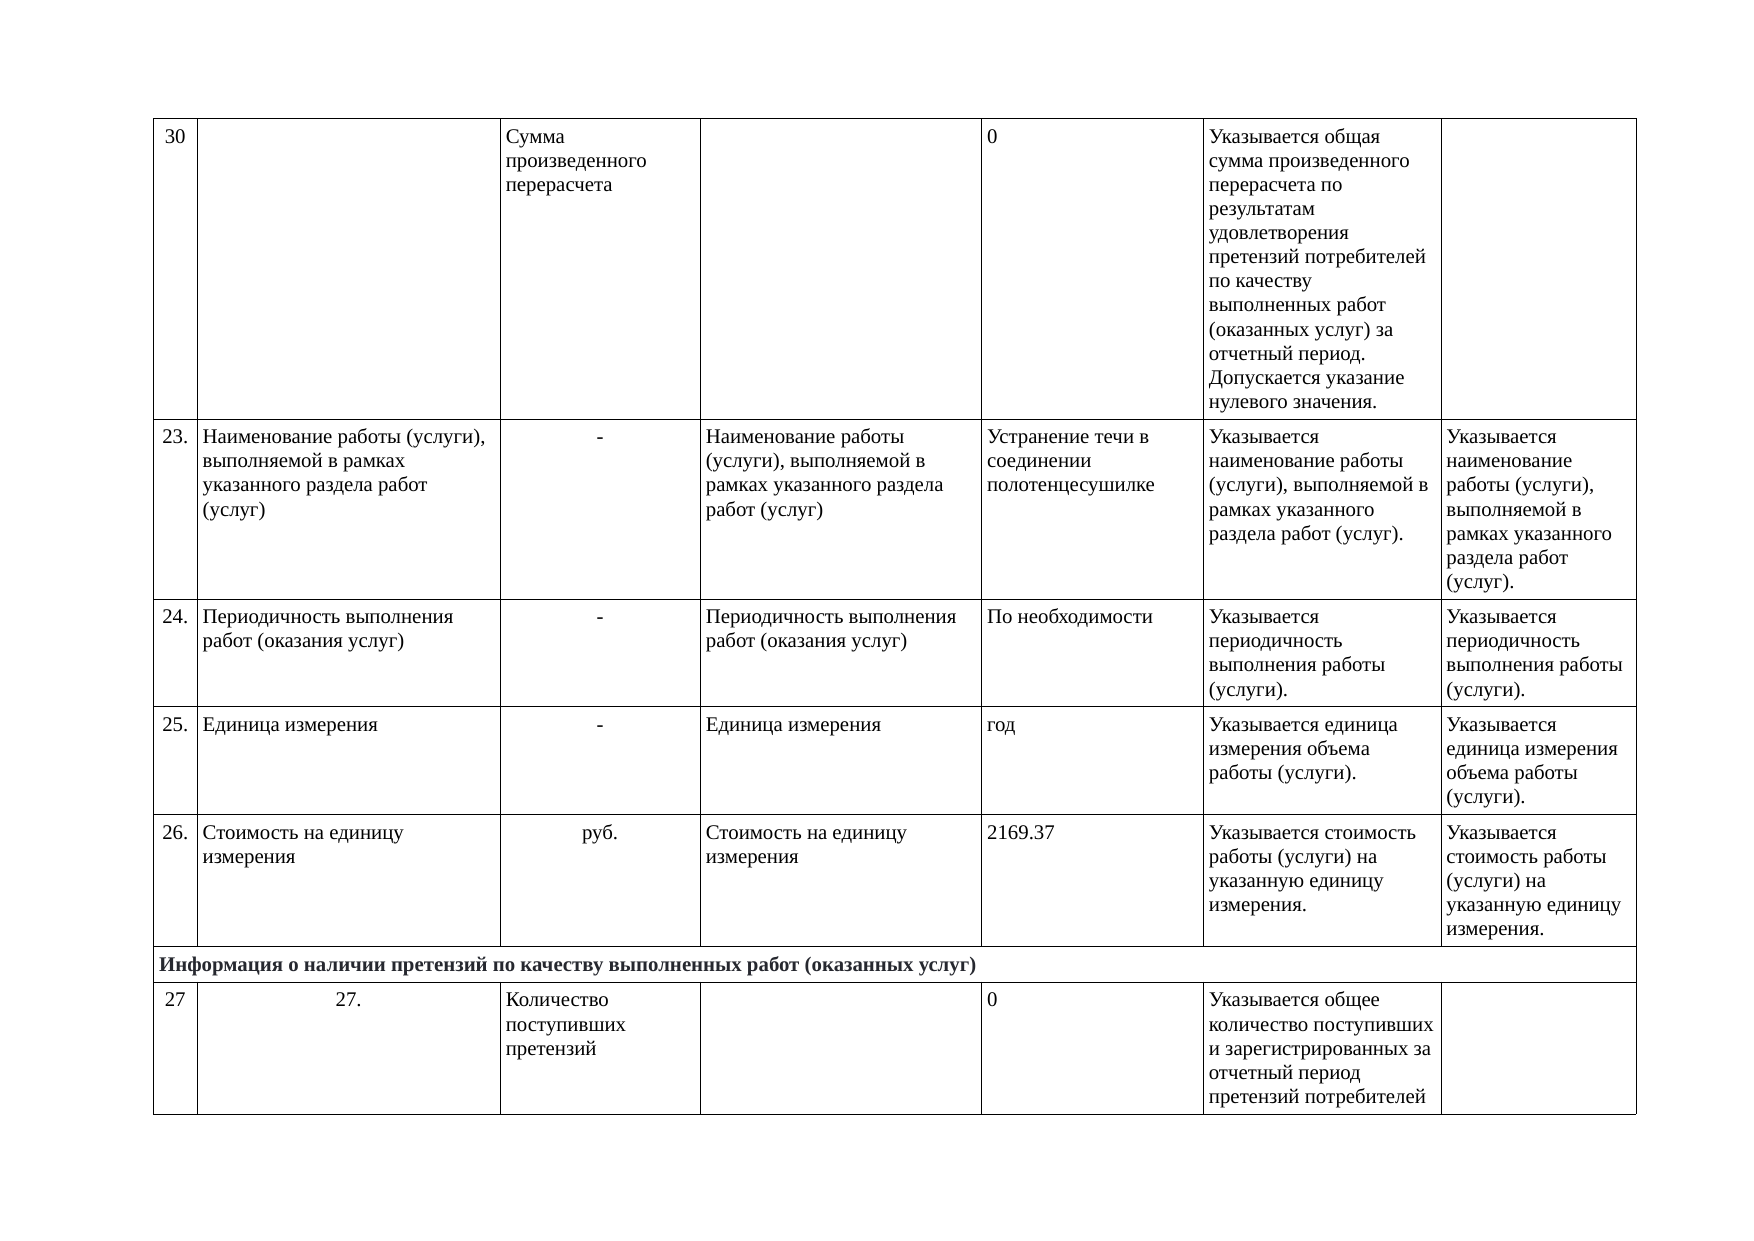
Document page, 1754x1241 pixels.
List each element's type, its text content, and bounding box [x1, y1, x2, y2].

table_cell Единица измерения [198, 707, 500, 814]
table_cell [1442, 119, 1636, 418]
table_cell 23. [154, 420, 197, 598]
table_cell - [501, 707, 700, 814]
table_cell Указывается наименование работы (услуги), выполняемой в рамках указанного раздела работ (услуг). [1442, 420, 1636, 598]
table_cell - [501, 600, 700, 706]
table_cell 26. [154, 815, 197, 946]
table_cell год [982, 707, 1203, 814]
table_cell Указывается единица измерения объема работы (услуги). [1204, 707, 1441, 814]
table_cell Указывается периодичность выполнения работы (услуги). [1442, 600, 1636, 706]
table_cell - [501, 420, 700, 598]
table_cell 25. [154, 707, 197, 814]
table_cell Периодичность выполнения работ (оказания услуг) [701, 600, 981, 706]
table_cell [1442, 983, 1636, 1113]
table_cell [198, 119, 500, 418]
table_cell Единица измерения [701, 707, 981, 814]
table_cell Наименование работы (услуги), выполняемой в рамках указанного раздела работ (услуг) [701, 420, 981, 598]
table_cell Указывается общее количество поступивших и зарегистрированных за отчетный период претензий потребителей [1204, 983, 1441, 1113]
table_cell руб. [501, 815, 700, 946]
table_cell Стоимость на единицу измерения [198, 815, 500, 946]
table_cell 0 [982, 983, 1203, 1113]
table_cell Указывается общая сумма произведенного перерасчета по результатам удовлетворения претензий потребителей по качеству выполненных работ (оказанных услуг) за отчетный период. Допускается указание нулевого значения. [1204, 119, 1441, 418]
table_cell [701, 119, 981, 418]
table_cell По необходимости [982, 600, 1203, 706]
table_cell Стоимость на единицу измерения [701, 815, 981, 946]
table_cell 27. [198, 983, 500, 1113]
table_cell 30 [154, 119, 197, 418]
table_cell 0 [982, 119, 1203, 418]
table_cell Информация о наличии претензий по качеству выполненных работ (оказанных услуг) [154, 947, 1636, 982]
table_cell 27 [154, 983, 197, 1113]
table_cell Указывается наименование работы (услуги), выполняемой в рамках указанного раздела работ (услуг). [1204, 420, 1441, 598]
table_cell Указывается стоимость работы (услуги) на указанную единицу измерения. [1204, 815, 1441, 946]
table_cell Наименование работы (услуги), выполняемой в рамках указанного раздела работ (услуг) [198, 420, 500, 598]
table_cell 24. [154, 600, 197, 706]
table_cell Количество поступивших претензий [501, 983, 700, 1113]
table_cell 2169,37 [982, 815, 1203, 946]
table_cell Указывается периодичность выполнения работы (услуги). [1204, 600, 1441, 706]
table_cell Указывается стоимость работы (услуги) на указанную единицу измерения. [1442, 815, 1636, 946]
table_cell Периодичность выполнения работ (оказания услуг) [198, 600, 500, 706]
table_cell Указывается единица измерения объема работы (услуги). [1442, 707, 1636, 814]
table_cell Сумма произведенного перерасчета [501, 119, 700, 418]
table_cell Устранение течи в соединении полотенцесушилке [982, 420, 1203, 598]
table_cell [701, 983, 981, 1113]
